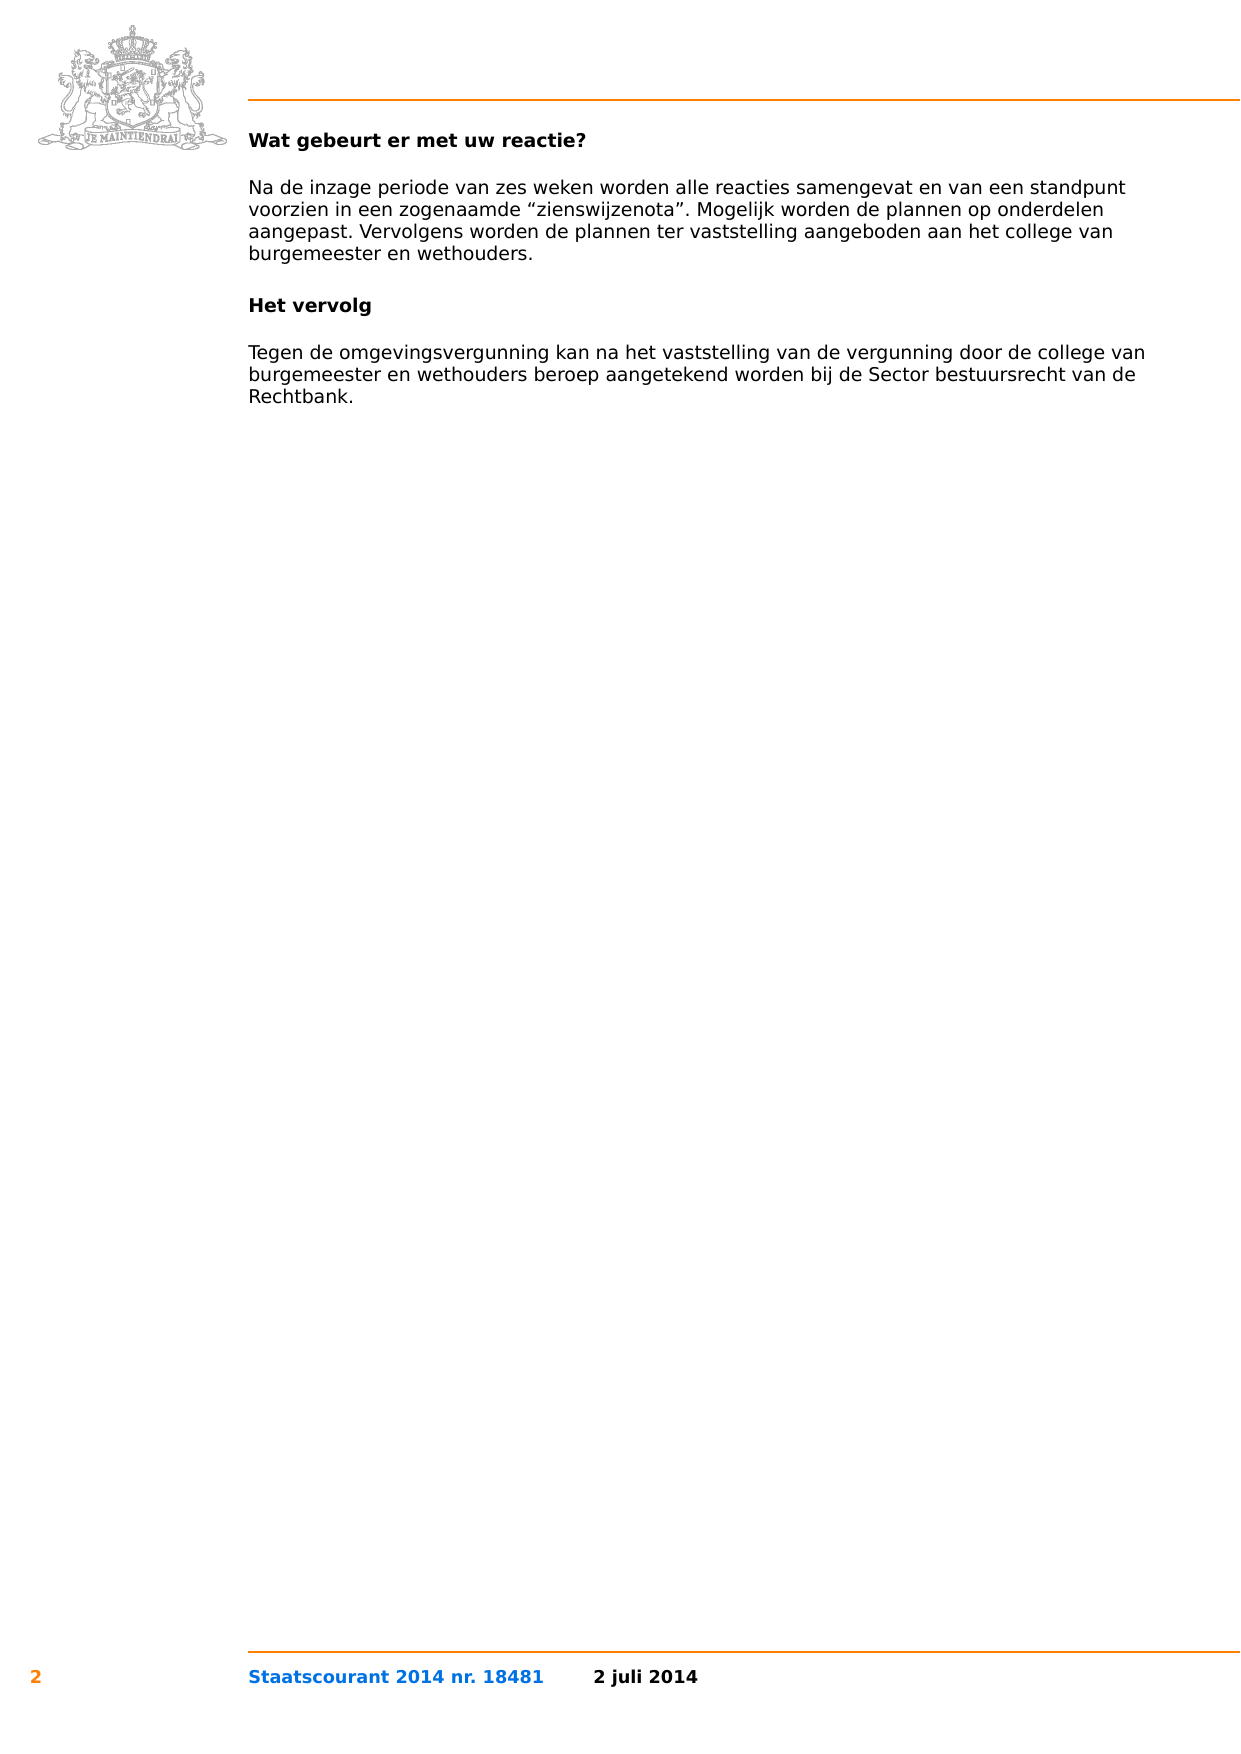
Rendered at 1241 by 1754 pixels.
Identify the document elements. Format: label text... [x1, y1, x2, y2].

picture [38, 25, 227, 150]
subtitle Wat gebeurt er met uw reactie? [248, 130, 1163, 152]
subtitle Het vervolg [248, 295, 1163, 317]
text Tegen de omgevingsvergunning kan na het vaststelling van de vergunning door de college van burgemeester en wethouders beroep aangetekend worden bij de Sector bestuursrecht van de Rechtbank. [248, 342, 1163, 408]
text Na de inzage periode van zes weken worden alle reacties samengevat en van een standpunt voorzien in een zogenaamde “zienswijzenota”. Mogelijk worden de plannen op onderdelen aangepast. Vervolgens worden de plannen ter vaststelling aangeboden aan het college van burgemeester en wethouders. [248, 177, 1163, 265]
